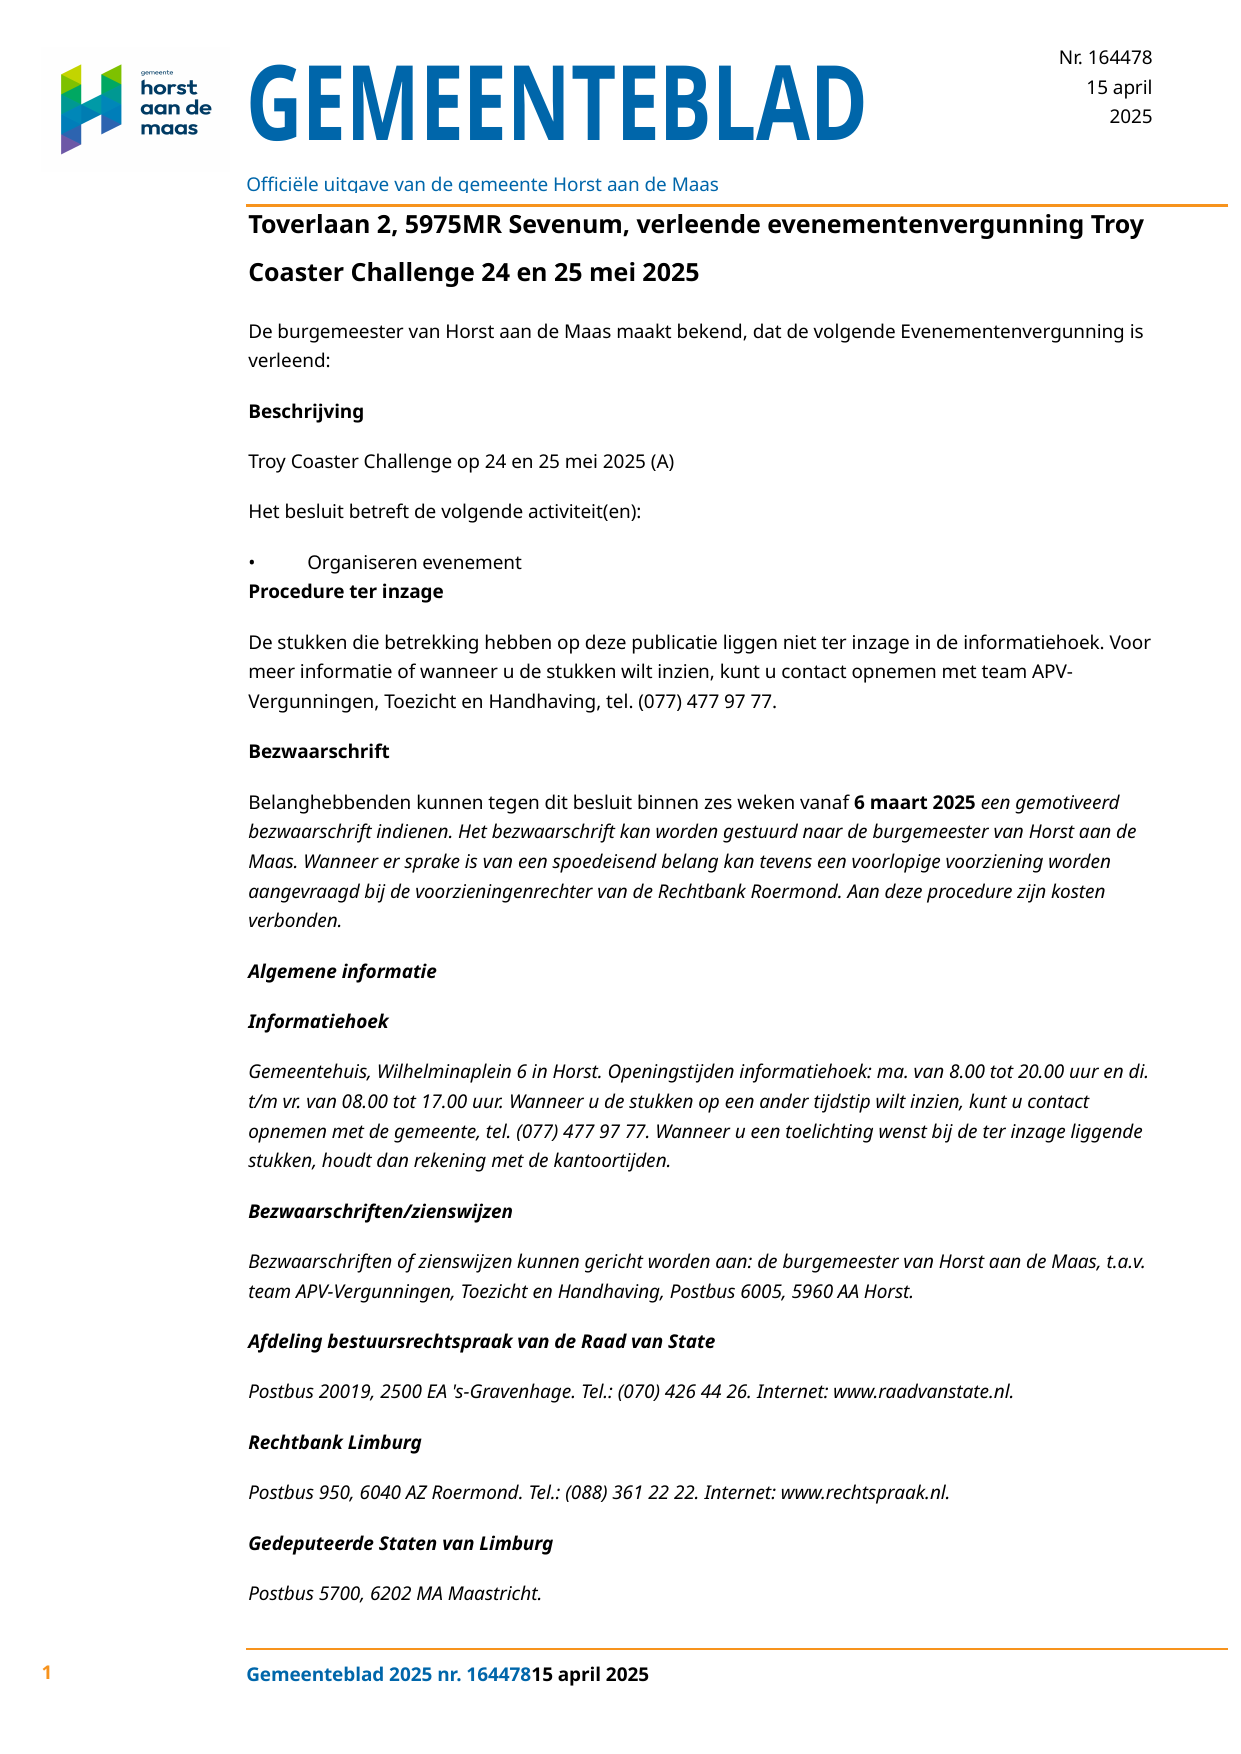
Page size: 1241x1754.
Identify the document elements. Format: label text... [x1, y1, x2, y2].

text Postbus 950, 6040 AZ Roermond. Tel.: (088) 361 22 22. Internet: www.rechtspraak.nl. [248, 1479, 1152, 1505]
text Beschrijving [248, 398, 1152, 424]
text Informatiehoek [248, 1008, 1152, 1034]
text Gemeentehuis, Wilhelminaplein 6 in Horst. Openingstijden informatiehoek: ma. van 8.00 tot 20.00 uur en di. t/m vr. van 08.00 tot 17.00 uur. Wanneer u de stukken op een ander tijdstip wilt inzien, kunt u contact opnemen met de gemeente, tel. (077) 477 97 77. Wanneer u een toelichting wenst bij de ter inzage liggende stukken, houdt dan rekening met de kantoortijden. [248, 1059, 1152, 1173]
text Toverlaan 2, 5975MR Sevenum, verleende evenementenvergunning Troy Coaster Challenge 24 en 25 mei 2025 [248, 207, 1152, 288]
text Het besluit betreft de volgende activiteit(en): [248, 499, 1152, 524]
list Organiseren evenement [248, 549, 1152, 575]
text De stukken die betrekking hebben op deze publicatie liggen niet ter inzage in de informatiehoek. Voor meer informatie of wanneer u de stukken wilt inzien, kunt u contact opnemen met team APV-Vergunningen, Toezicht en Handhaving, tel. (077) 477 97 77. [248, 629, 1152, 714]
picture [41, 47, 231, 172]
text Procedure ter inzage [248, 579, 1152, 604]
text De burgemeester van Horst aan de Maas maakt bekend, dat de volgende Evenementenvergunning is verleend: [248, 318, 1152, 373]
text Algemene informatie [248, 958, 1152, 984]
text Postbus 5700, 6202 MA Maastricht. [248, 1580, 1152, 1606]
text Belanghebbenden kunnen tegen dit besluit binnen zes weken vanaf 6 maart 2025 een gemotiveerd bezwaarschrift indienen. Het bezwaarschrift kan worden gestuurd naar de burgemeester van Horst aan de Maas. Wanneer er sprake is van een spoedeisend belang kan tevens een voorlopige voorziening worden aangevraagd bij de voorzieningenrechter van de Rechtbank Roermond. Aan deze procedure zijn kosten verbonden. [248, 789, 1152, 933]
text Bezwaarschrift [248, 739, 1152, 764]
text Bezwaarschriften/zienswijzen [248, 1198, 1152, 1224]
text Rechtbank Limburg [248, 1429, 1152, 1455]
text Postbus 20019, 2500 EA 's-Gravenhage. Tel.: (070) 426 44 26. Internet: www.raadvanstate.nl. [248, 1379, 1152, 1404]
text Afdeling bestuursrechtspraak van de Raad van State [248, 1328, 1152, 1354]
text Troy Coaster Challenge op 24 en 25 mei 2025 (A) [248, 448, 1152, 474]
text Bezwaarschriften of zienswijzen kunnen gericht worden aan: de burgemeester van Horst aan de Maas, t.a.v. team APV-Vergunningen, Toezicht en Handhaving, Postbus 6005, 5960 AA Horst. [248, 1248, 1152, 1304]
text Gedeputeerde Staten van Limburg [248, 1530, 1152, 1556]
